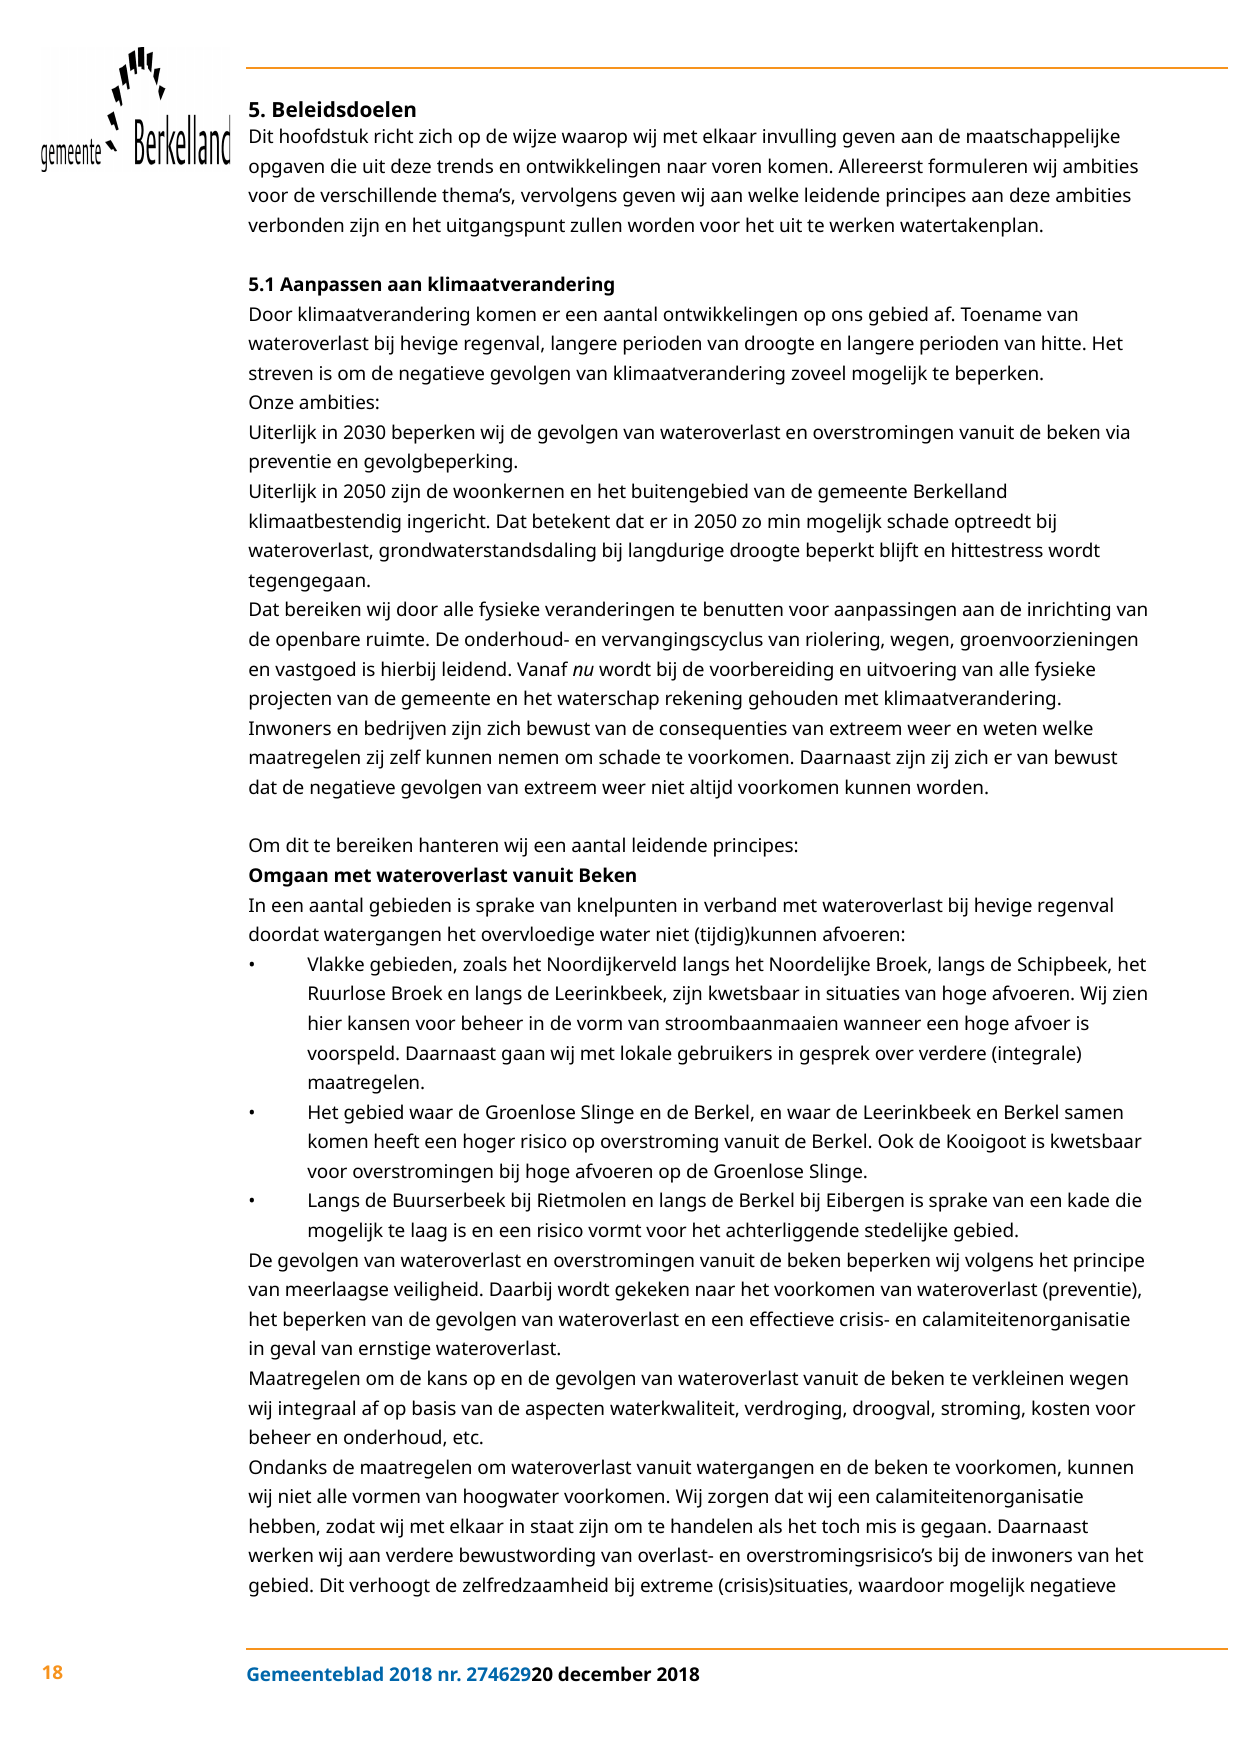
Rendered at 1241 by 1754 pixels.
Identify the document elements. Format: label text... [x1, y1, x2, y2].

text In een aantal gebieden is sprake van knelpunten in verband met wateroverlast bij hevige regenval doordat watergangen het overvloedige water niet (tijdig)kunnen afvoeren: [248, 892, 1152, 947]
list Vlakke gebieden, zoals het Noordijkerveld langs het Noordelijke Broek, langs de Schipbeek, het Ruurlose Broek en langs de Leerinkbeek, zijn kwetsbaar in situaties van hoge afvoeren. Wij zien hier kansen voor beheer in de vorm van stroombaanmaaien wanneer een hoge afvoer is voorspeld. Daarnaast gaan wij met lokale gebruikers in gesprek over verdere (integrale) maatregelen. [248, 951, 1152, 1095]
picture [41, 47, 231, 172]
table_header Uiterlijk in 2030 beperken wij de gevolgen van wateroverlast en overstromingen vanuit de beken via preventie en gevolgbeperking. Uiterlijk in 2050 zijn de woonkernen en het buitengebied van de gemeente Berkelland klimaatbestendig ingericht. Dat betekent dat er in 2050 zo min mogelijk schade optreedt bij wateroverlast, grondwaterstandsdaling bij langdurige droogte beperkt blijft en hittestress wordt tegengegaan. Dat bereiken wij door alle fysieke veranderingen te benutten voor aanpassingen aan de inrichting van de openbare ruimte. De onderhoud- en vervangingscyclus van riolering, wegen, groenvoorzieningen en vastgoed is hierbij leidend. Vanaf nu wordt bij de voorbereiding en uitvoering van alle fysieke projecten van de gemeente en het waterschap rekening gehouden met klimaatverandering. Inwoners en bedrijven zijn zich bewust van de consequenties van extreem weer en weten welke maatregelen zij zelf kunnen nemen om schade te voorkomen. Daarnaast zijn zij zich er van bewust dat de negatieve gevolgen van extreem weer niet altijd voorkomen kunnen worden. [248, 419, 1152, 800]
text Om dit te bereiken hanteren wij een aantal leidende principes: [248, 833, 1152, 858]
list Langs de Buurserbeek bij Rietmolen en langs de Berkel bij Eibergen is sprake van een kade die mogelijk te laag is en een risico vormt voor het achterliggende stedelijke gebied. [248, 1188, 1152, 1243]
text 5. Beleidsdoelen [248, 95, 1152, 123]
text Onze ambities: [248, 389, 1152, 415]
text Dit hoofdstuk richt zich op de wijze waarop wij met elkaar invulling geven aan de maatschappelijke opgaven die uit deze trends en ontwikkelingen naar voren komen. Allereerst formuleren wij ambities voor de verschillende thema’s, vervolgens geven wij aan welke leidende principes aan deze ambities verbonden zijn en het uitgangspunt zullen worden voor het uit te werken watertakenplan. [248, 123, 1152, 238]
text Omgaan met wateroverlast vanuit Beken [248, 862, 1152, 888]
text Ondanks de maatregelen om wateroverlast vanuit watergangen en de beken te voorkomen, kunnen wij niet alle vormen van hoogwater voorkomen. Wij zorgen dat wij een calamiteitenorganisatie hebben, zodat wij met elkaar in staat zijn om te handelen als het toch mis is gegaan. Daarnaast werken wij aan verdere bewustwording van overlast- en overstromingsrisico’s bij de inwoners van het gebied. Dit verhoogt de zelfredzaamheid bij extreme (crisis)situaties, waardoor mogelijk negatieve [248, 1454, 1152, 1598]
text Maatregelen om de kans op en de gevolgen van wateroverlast vanuit de beken te verkleinen wegen wij integraal af op basis van de aspecten waterkwaliteit, verdroging, droogval, stroming, kosten voor beheer en onderhoud, etc. [248, 1365, 1152, 1450]
text Door klimaatverandering komen er een aantal ontwikkelingen op ons gebied af. Toename van wateroverlast bij hevige regenval, langere perioden van droogte en langere perioden van hitte. Het streven is om de negatieve gevolgen van klimaatverandering zoveel mogelijk te beperken. [248, 301, 1152, 386]
list Het gebied waar de Groenlose Slinge en de Berkel, en waar de Leerinkbeek en Berkel samen komen heeft een hoger risico op overstroming vanuit de Berkel. Ook de Kooigoot is kwetsbaar voor overstromingen bij hoge afvoeren op de Groenlose Slinge. [248, 1099, 1152, 1184]
text 5.1 Aanpassen aan klimaatverandering [248, 271, 1152, 297]
text De gevolgen van wateroverlast en overstromingen vanuit de beken beperken wij volgens het principe van meerlaagse veiligheid. Daarbij wordt gekeken naar het voorkomen van wateroverlast (preventie), het beperken van de gevolgen van wateroverlast en een effectieve crisis- en calamiteitenorganisatie in geval van ernstige wateroverlast. [248, 1247, 1152, 1361]
